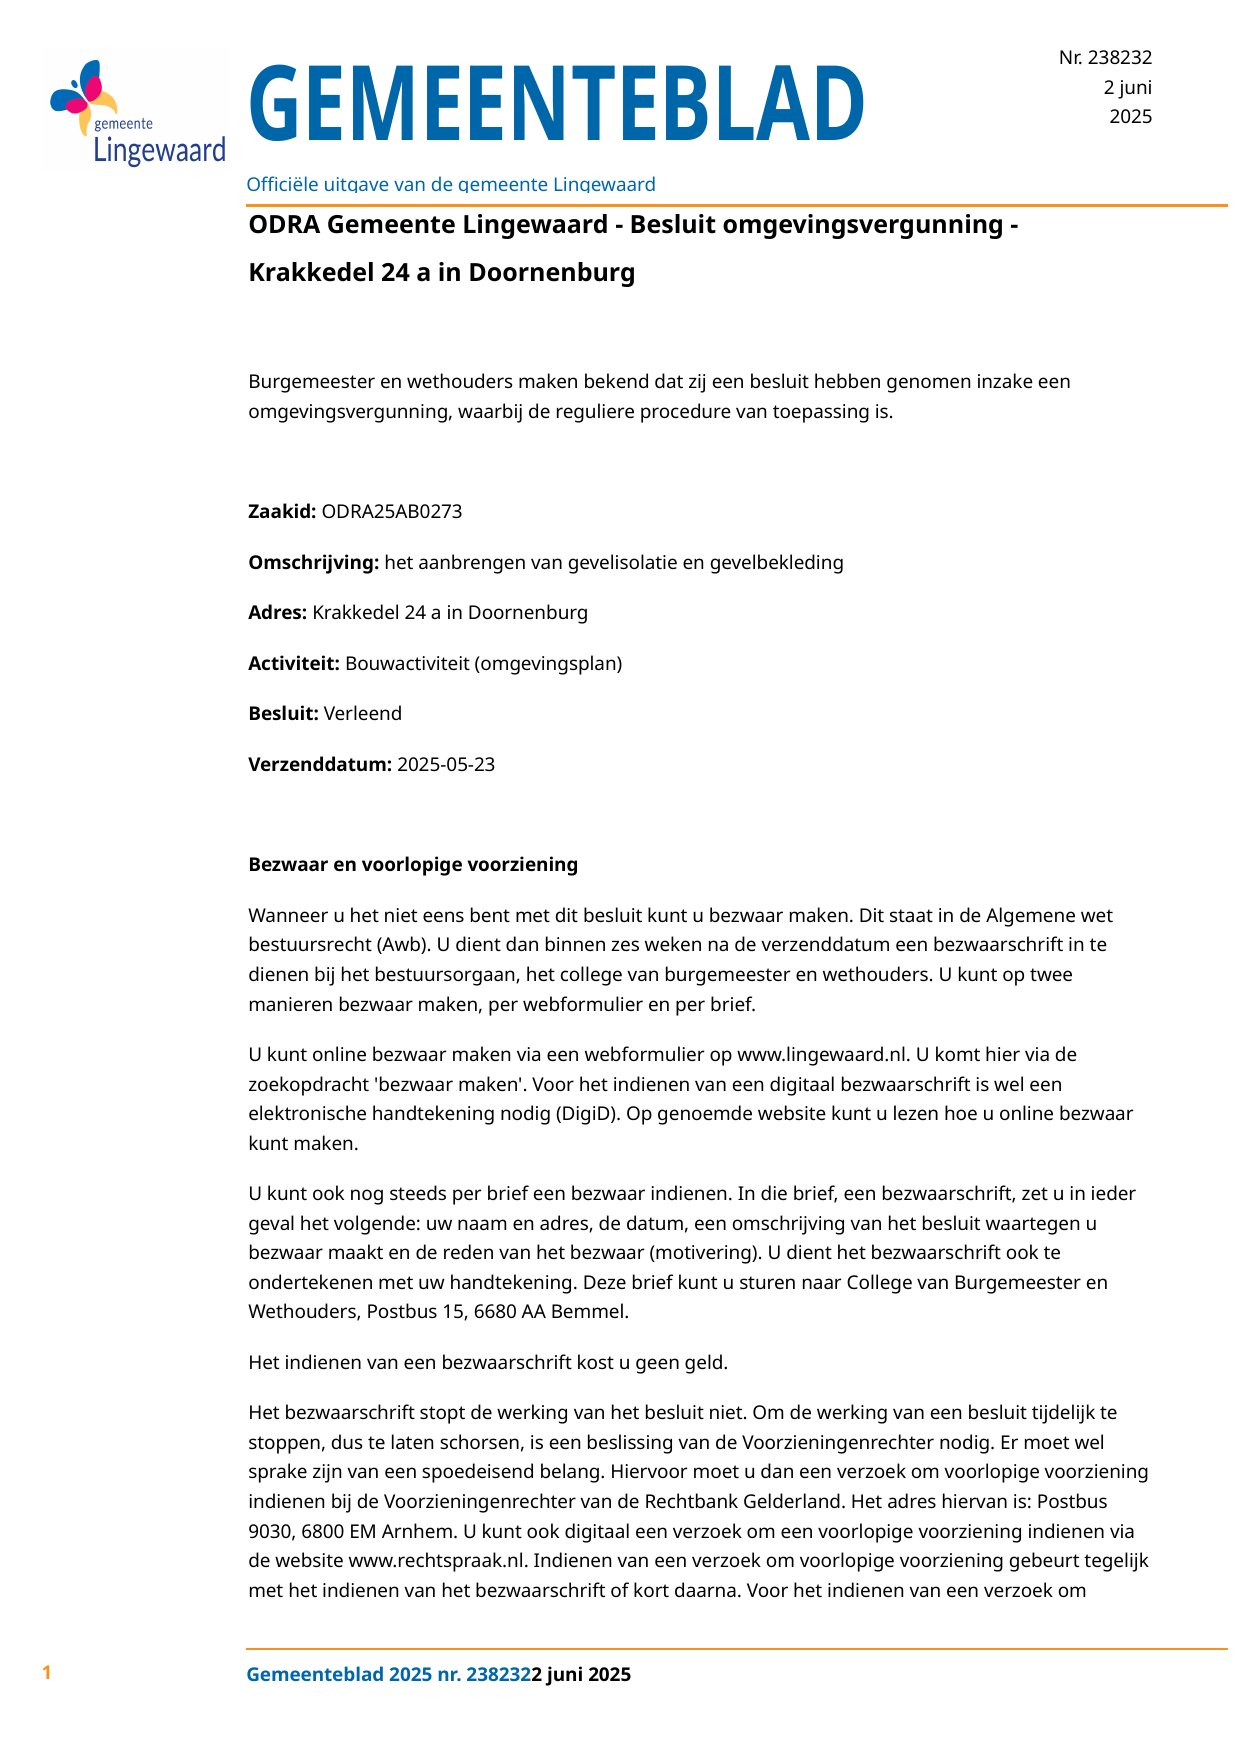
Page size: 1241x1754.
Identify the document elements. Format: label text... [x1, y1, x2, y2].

text U kunt online bezwaar maken via een webformulier op www.lingewaard.nl. U komt hier via de zoekopdracht 'bezwaar maken'. Voor het indienen van een digitaal bezwaarschrift is wel een elektronische handtekening nodig (DigiD). Op genoemde website kunt u lezen hoe u online bezwaar kunt maken. [248, 1041, 1152, 1156]
text Wanneer u het niet eens bent met dit besluit kunt u bezwaar maken. Dit staat in de Algemene wet bestuursrecht (Awb). U dient dan binnen zes weken na de verzenddatum een bezwaarschrift in te dienen bij het bestuursorgaan, het college van burgemeester en wethouders. U kunt op twee manieren bezwaar maken, per webformulier en per brief. [248, 902, 1152, 1017]
text Besluit: Verleend [248, 700, 1152, 726]
text Omschrijving: het aanbrengen van gevelisolatie en gevelbekleding [248, 549, 1152, 575]
text ODRA Gemeente Lingewaard - Besluit omgevingsvergunning - Krakkedel 24 a in Doornenburg [248, 207, 1152, 288]
text Bezwaar en voorlopige voorziening [248, 852, 1152, 877]
text Het indienen van een bezwaarschrift kost u geen geld. [248, 1349, 1152, 1375]
text Adres: Krakkedel 24 a in Doornenburg [248, 599, 1152, 625]
text Zaakid: ODRA25AB0273 [248, 499, 1152, 524]
text Het bezwaarschrift stopt de werking van het besluit niet. Om de werking van een besluit tijdelijk te stoppen, dus te laten schorsen, is een beslissing van de Voorzieningenrechter nodig. Er moet wel sprake zijn van een spoedeisend belang. Hiervoor moet u dan een verzoek om voorlopige voorziening indienen bij de Voorzieningenrechter van de Rechtbank Gelderland. Het adres hiervan is: Postbus 9030, 6800 EM Arnhem. U kunt ook digitaal een verzoek om een voorlopige voorziening indienen via de website www.rechtspraak.nl. Indienen van een verzoek om voorlopige voorziening gebeurt tegelijk met het indienen van het bezwaarschrift of kort daarna. Voor het indienen van een verzoek om [248, 1399, 1152, 1603]
picture [41, 47, 231, 172]
text Burgemeester en wethouders maken bekend dat zij een besluit hebben genomen inzake een omgevingsvergunning, waarbij de reguliere procedure van toepassing is. [248, 368, 1152, 424]
text Verzenddatum: 2025-05-23 [248, 751, 1152, 777]
text Activiteit: Bouwactiviteit (omgevingsplan) [248, 650, 1152, 676]
text U kunt ook nog steeds per brief een bezwaar indienen. In die brief, een bezwaarschrift, zet u in ieder geval het volgende: uw naam en adres, de datum, een omschrijving van het besluit waartegen u bezwaar maakt en de reden van het bezwaar (motivering). U dient het bezwaarschrift ook te ondertekenen met uw handtekening. Deze brief kunt u sturen naar College van Burgemeester en Wethouders, Postbus 15, 6680 AA Bemmel. [248, 1180, 1152, 1324]
